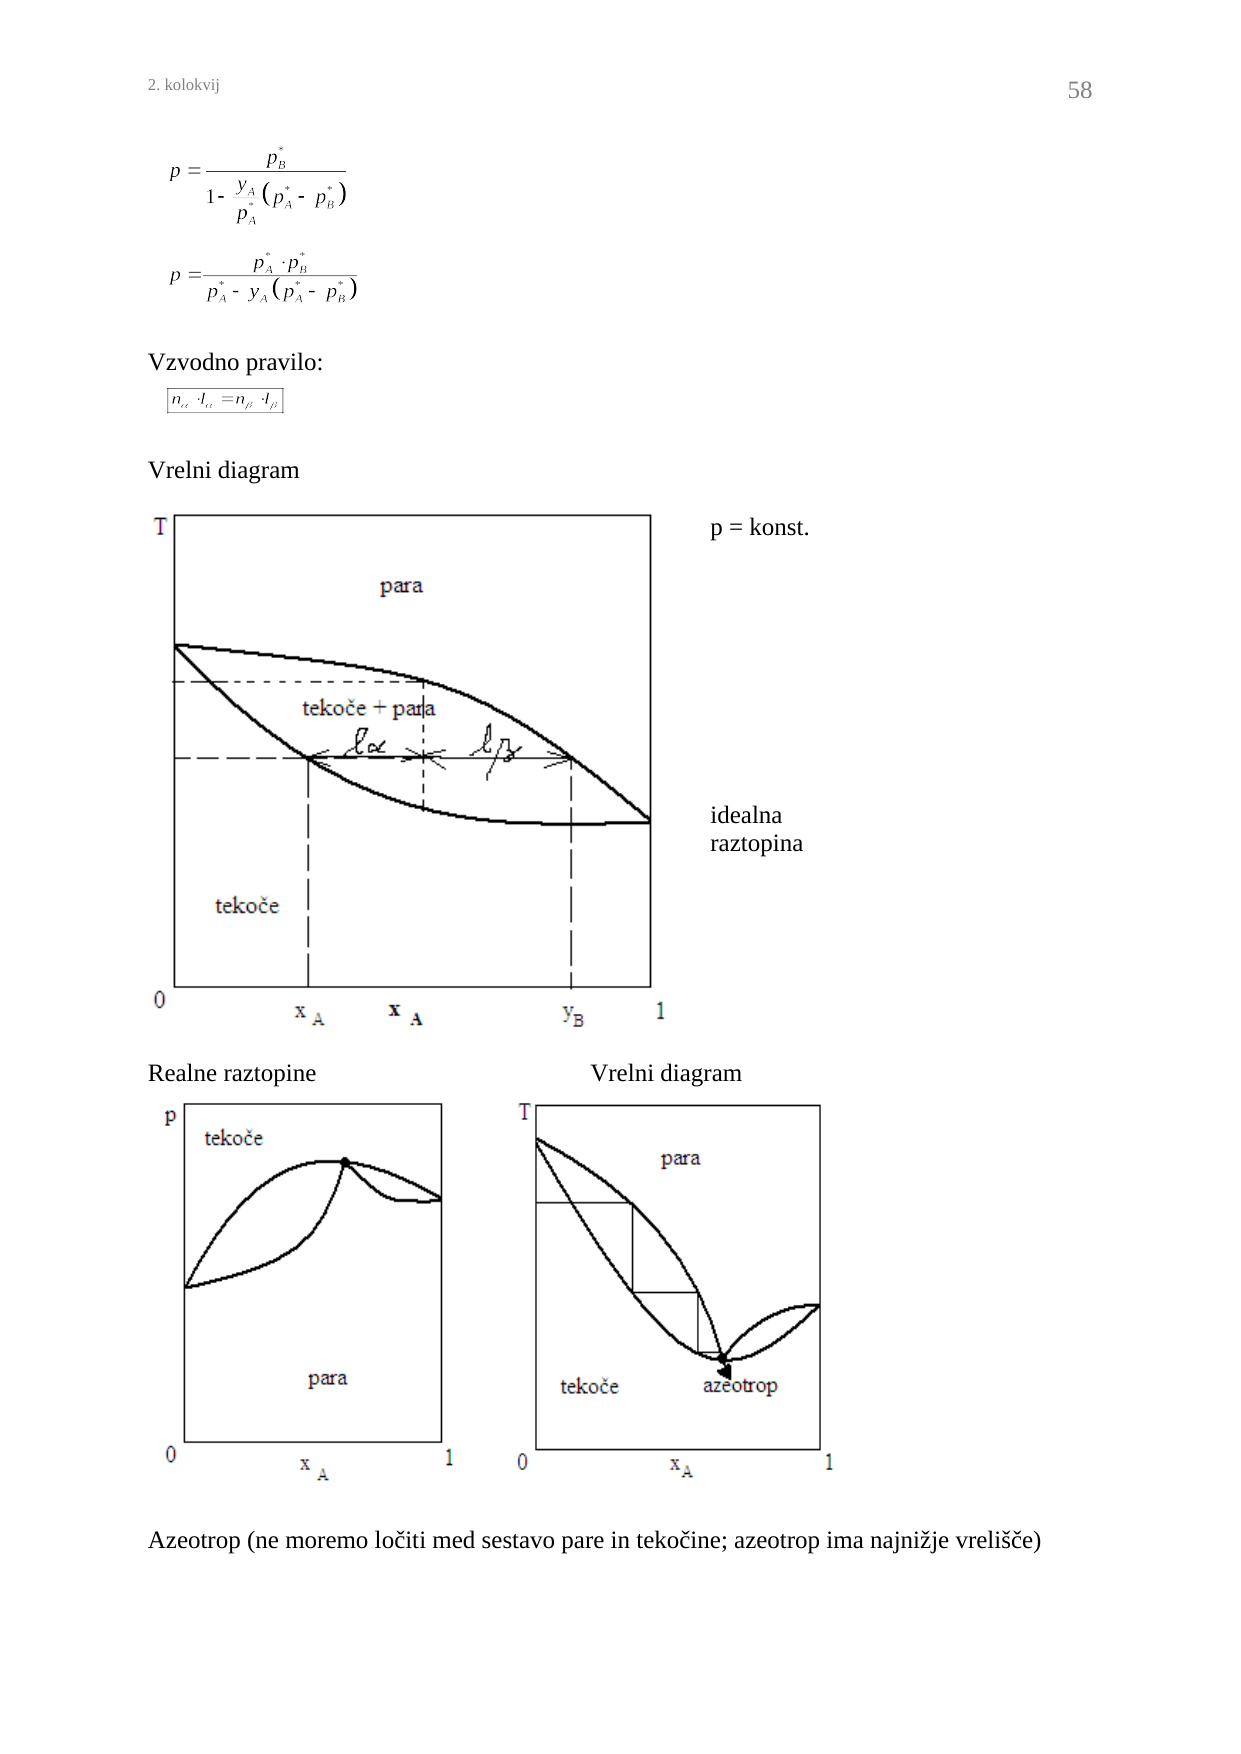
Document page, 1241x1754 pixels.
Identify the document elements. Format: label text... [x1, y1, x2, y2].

text Vrelni diagram [148, 455, 1093, 483]
picture [517, 1096, 838, 1488]
text raztopina [692, 828, 1093, 857]
picture [164, 1096, 485, 1488]
text Vzvodno pravilo: [148, 347, 1093, 376]
text idealna [692, 800, 1093, 828]
text Azeotrop (ne moremo ločiti med sestavo pare in tekočine; azeotrop ima najnižje vrelišče) [148, 1525, 1093, 1554]
text p = konst. [692, 512, 1093, 541]
picture [149, 507, 692, 1041]
text Realne raztopine Vrelni diagram [148, 1058, 1093, 1087]
